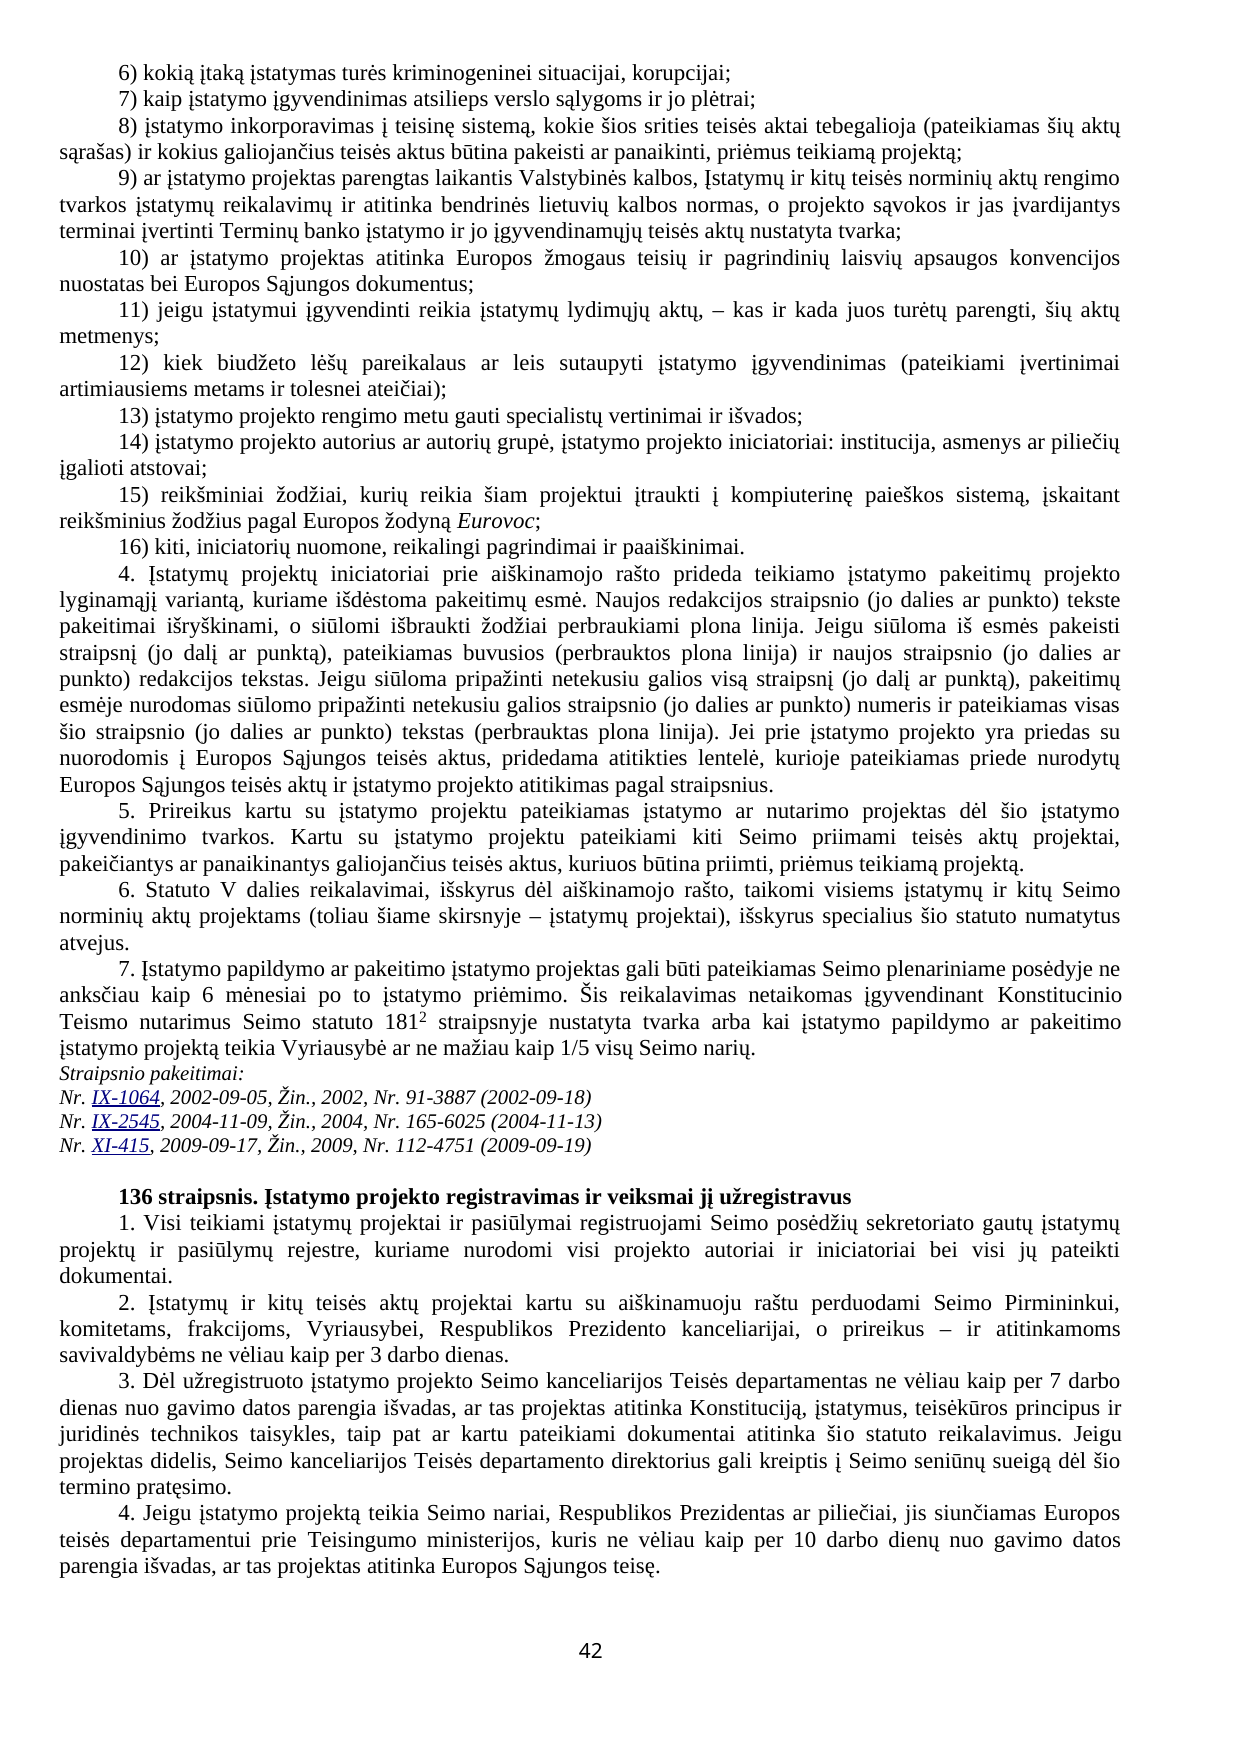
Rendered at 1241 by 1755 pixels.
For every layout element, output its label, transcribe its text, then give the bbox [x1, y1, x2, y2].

text 4. Jeigu įstatymo projektą teikia Seimo nariai, Respublikos Prezidentas ar piliečiai, jis siunčiamas Europos teisės departamentui prie Teisingumo ministerijos, kuris ne vėliau kaip per 10 darbo dienų nuo gavimo datos parengia išvadas, ar tas projektas atitinka Europos Sąjungos teisę. [59, 1499, 1122, 1578]
text 5. Prireikus kartu su įstatymo projektu pateikiamas įstatymo ar nutarimo projektas dėl šio įstatymo įgyvendinimo tvarkos. Kartu su įstatymo projektu pateikiami kiti Seimo priimami teisės aktų projektai, pakeičiantys ar panaikinantys galiojančius teisės aktus, kuriuos būtina priimti, priėmus teikiamą projektą. [59, 797, 1122, 876]
text 10) ar įstatymo projektas atitinka Europos žmogaus teisių ir pagrindinių laisvių apsaugos konvencijos nuostatas bei Europos Sąjungos dokumentus; [59, 243, 1122, 296]
text 6) kokią įtaką įstatymas turės kriminogeninei situacijai, korupcijai; [59, 59, 1122, 85]
text 11) jeigu įstatymui įgyvendinti reikia įstatymų lydimųjų aktų, – kas ir kada juos turėtų parengti, šių aktų metmenys; [59, 296, 1122, 349]
text Nr. IX-2545, 2004-11-09, Žin., 2004, Nr. 165-6025 (2004-11-13) [59, 1109, 1122, 1133]
text 7. Įstatymo papildymo ar pakeitimo įstatymo projektas gali būti pateikiamas Seimo plenariniame posėdyje ne anksčiau kaip 6 mėnesiai po to įstatymo priėmimo. Šis reikalavimas netaikomas įgyvendinant Konstitucinio Teismo nutarimus Seimo statuto 1812 straipsnyje nustatyta tvarka arba kai įstatymo papildymo ar pakeitimo įstatymo projektą teikia Vyriausybė ar ne mažiau kaip 1/5 visų Seimo narių. [59, 955, 1122, 1061]
text 2. Įstatymų ir kitų teisės aktų projektai kartu su aiškinamuoju raštu perduodami Seimo Pirmininkui, komitetams, frakcijoms, Vyriausybei, Respublikos Prezidento kanceliarijai, o prireikus – ir atitinkamoms savivaldybėms ne vėliau kaip per 3 darbo dienas. [59, 1288, 1122, 1368]
text 9) ar įstatymo projektas parengtas laikantis Valstybinės kalbos, Įstatymų ir kitų teisės norminių aktų rengimo tvarkos įstatymų reikalavimų ir atitinka bendrinės lietuvių kalbos normas, o projekto sąvokos ir jas įvardijantys terminai įvertinti Terminų banko įstatymo ir jo įgyvendinamųjų teisės aktų nustatyta tvarka; [59, 164, 1122, 243]
text 16) kiti, iniciatorių nuomone, reikalingi pagrindimai ir paaiškinimai. [59, 533, 1122, 560]
text 4. Įstatymų projektų iniciatoriai prie aiškinamojo rašto prideda teikiamo įstatymo pakeitimų projekto lyginamąjį variantą, kuriame išdėstoma pakeitimų esmė. Naujos redakcijos straipsnio (jo dalies ar punkto) tekste pakeitimai išryškinami, o siūlomi išbraukti žodžiai perbraukiami plona linija. Jeigu siūloma iš esmės pakeisti straipsnį (jo dalį ar punktą), pateikiamas buvusios (perbrauktos plona linija) ir naujos straipsnio (jo dalies ar punkto) redakcijos tekstas. Jeigu siūloma pripažinti netekusiu galios visą straipsnį (jo dalį ar punktą), pakeitimų esmėje nurodomas siūlomo pripažinti netekusiu galios straipsnio (jo dalies ar punkto) numeris ir pateikiamas visas šio straipsnio (jo dalies ar punkto) tekstas (perbrauktas plona linija). Jei prie įstatymo projekto yra priedas su nuorodomis į Europos Sąjungos teisės aktus, pridedama atitikties lentelė, kurioje pateikiamas priede nurodytų Europos Sąjungos teisės aktų ir įstatymo projekto atitikimas pagal straipsnius. [59, 560, 1122, 797]
text 14) įstatymo projekto autorius ar autorių grupė, įstatymo projekto iniciatoriai: institucija, asmenys ar piliečių įgalioti atstovai; [59, 428, 1122, 481]
text 15) reikšminiai žodžiai, kurių reikia šiam projektui įtraukti į kompiuterinę paieškos sistemą, įskaitant reikšminius žodžius pagal Europos žodyną Eurovoc; [59, 481, 1122, 533]
text 1. Visi teikiami įstatymų projektai ir pasiūlymai registruojami Seimo posėdžių sekretoriato gautų įstatymų projektų ir pasiūlymų rejestre, kuriame nurodomi visi projekto autoriai ir iniciatoriai bei visi jų pateikti dokumentai. [59, 1209, 1122, 1288]
text 136 straipsnis. Įstatymo projekto registravimas ir veiksmai jį užregistravus [59, 1183, 1122, 1209]
text 13) įstatymo projekto rengimo metu gauti specialistų vertinimai ir išvados; [59, 402, 1122, 428]
text Straipsnio pakeitimai: [59, 1061, 1122, 1084]
text 7) kaip įstatymo įgyvendinimas atsilieps verslo sąlygoms ir jo plėtrai; [59, 85, 1122, 112]
text Nr. XI-415, 2009-09-17, Žin., 2009, Nr. 112-4751 (2009-09-19) [59, 1133, 1122, 1157]
text 6. Statuto V dalies reikalavimai, išskyrus dėl aiškinamojo rašto, taikomi visiems įstatymų ir kitų Seimo norminių aktų projektams (toliau šiame skirsnyje – įstatymų projektai), išskyrus specialius šio statuto numatytus atvejus. [59, 876, 1122, 955]
text Nr. IX-1064, 2002-09-05, Žin., 2002, Nr. 91-3887 (2002-09-18) [59, 1084, 1122, 1109]
text 8) įstatymo inkorporavimas į teisinę sistemą, kokie šios srities teisės aktai tebegalioja (pateikiamas šių aktų sąrašas) ir kokius galiojančius teisės aktus būtina pakeisti ar panaikinti, priėmus teikiamą projektą; [59, 112, 1122, 164]
text 12) kiek biudžeto lėšų pareikalaus ar leis sutaupyti įstatymo įgyvendinimas (pateikiami įvertinimai artimiausiems metams ir tolesnei ateičiai); [59, 349, 1122, 402]
text 3. Dėl užregistruoto įstatymo projekto Seimo kanceliarijos Teisės departamentas ne vėliau kaip per 7 darbo dienas nuo gavimo datos parengia išvadas, ar tas projektas atitinka Konstituciją, įstatymus, teisėkūros principus ir juridinės technikos taisykles, taip pat ar kartu pateikiami dokumentai atitinka šio statuto reikalavimus. Jeigu projektas didelis, Seimo kanceliarijos Teisės departamento direktorius gali kreiptis į Seimo seniūnų sueigą dėl šio termino pratęsimo. [59, 1368, 1122, 1499]
